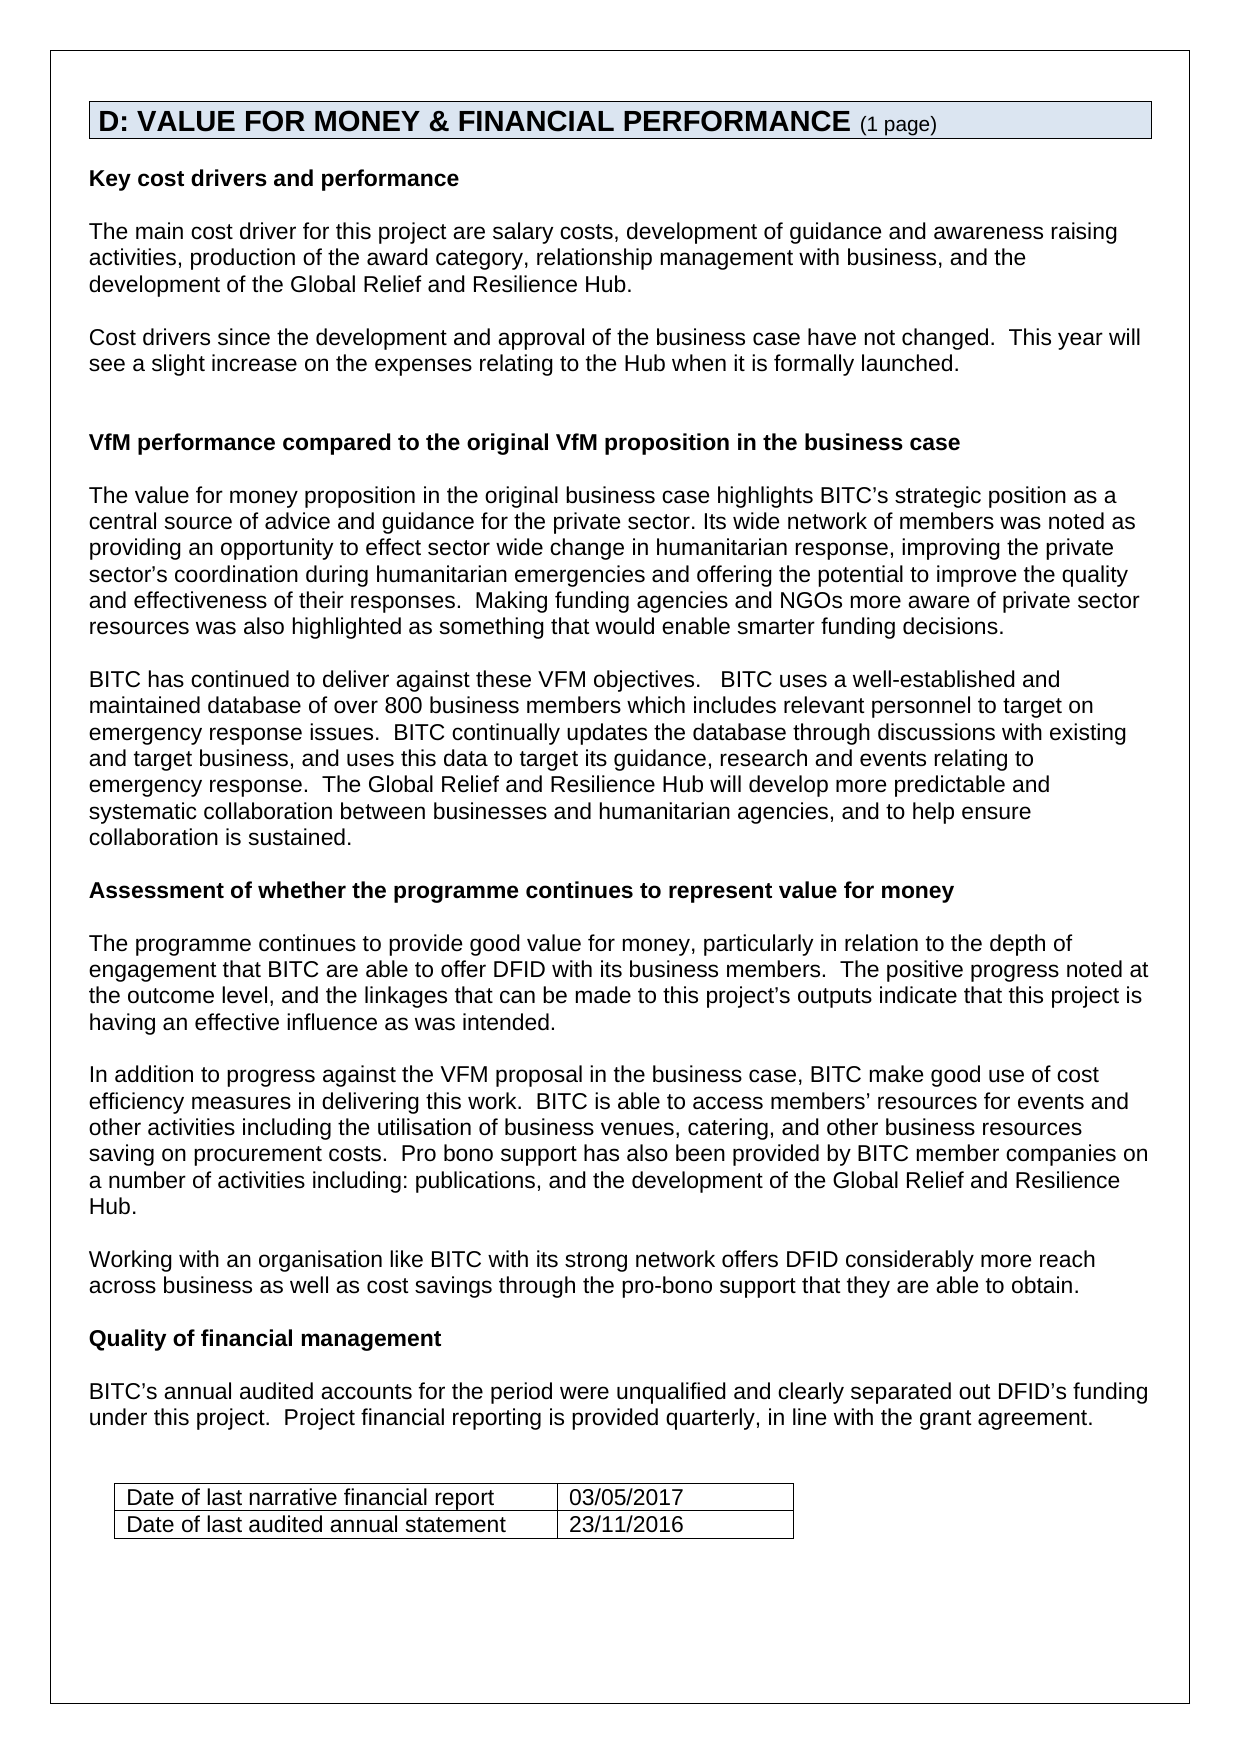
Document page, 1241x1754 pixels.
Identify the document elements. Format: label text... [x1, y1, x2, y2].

table_cell Date of last audited annual statement [115, 1511, 557, 1538]
text Working with an organisation like BITC with its strong network offers DFID considerably more reach across business as well as cost savings through the pro-bono support that they are able to obtain. [89, 1246, 1152, 1298]
text VfM performance compared to the original VfM proposition in the business case [89, 429, 1152, 455]
subtitle D: VALUE FOR MONEY & FINANCIAL PERFORMANCE (1 page) [90, 102, 1151, 138]
text In addition to progress against the VFM proposal in the business case, BITC make good use of cost efficiency measures in delivering this work. BITC is able to access members’ resources for events and other activities including the utilisation of business venues, catering, and other business resources saving on procurement costs. Pro bono support has also been provided by BITC member companies on a number of activities including: publications, and the development of the Global Relief and Resilience Hub. [89, 1061, 1152, 1219]
table_cell 23/11/2016 [558, 1511, 793, 1538]
text BITC has continued to deliver against these VFM objectives. BITC uses a well-established and maintained database of over 800 business members which includes relevant personnel to target on emergency response issues. BITC continually updates the database through discussions with existing and target business, and uses this data to target its guidance, research and events relating to emergency response. The Global Relief and Resilience Hub will develop more predictable and systematic collaboration between businesses and humanitarian agencies, and to help ensure collaboration is sustained. [89, 666, 1152, 851]
text The main cost driver for this project are salary costs, development of guidance and awareness raising activities, production of the award category, relationship management with business, and the development of the Global Relief and Resilience Hub. [89, 218, 1152, 297]
text Quality of financial management [89, 1325, 1152, 1351]
text Assessment of whether the programme continues to represent value for money [89, 877, 1152, 903]
text Key cost drivers and performance [89, 165, 1152, 192]
text Cost drivers since the development and approval of the business case have not changed. This year will see a slight increase on the expenses relating to the Hub when it is formally launched. [89, 323, 1152, 376]
text The programme continues to provide good value for money, particularly in relation to the depth of engagement that BITC are able to offer DFID with its business members. The positive progress noted at the outcome level, and the linkages that can be made to this project’s outputs indicate that this project is having an effective influence as was intended. [89, 929, 1152, 1035]
table_header 03/05/2017 [558, 1484, 793, 1510]
text The value for money proposition in the original business case highlights BITC’s strategic position as a central source of advice and guidance for the private sector. Its wide network of members was noted as providing an opportunity to effect sector wide change in humanitarian response, improving the private sector’s coordination during humanitarian emergencies and offering the potential to improve the quality and effectiveness of their responses. Making funding agencies and NGOs more aware of private sector resources was also highlighted as something that would enable smarter funding decisions. [89, 482, 1152, 640]
text BITC’s annual audited accounts for the period were unqualified and clearly separated out DFID’s funding under this project. Project financial reporting is provided quarterly, in line with the grant agreement. [89, 1378, 1152, 1430]
table_header Date of last narrative financial report [115, 1484, 557, 1510]
